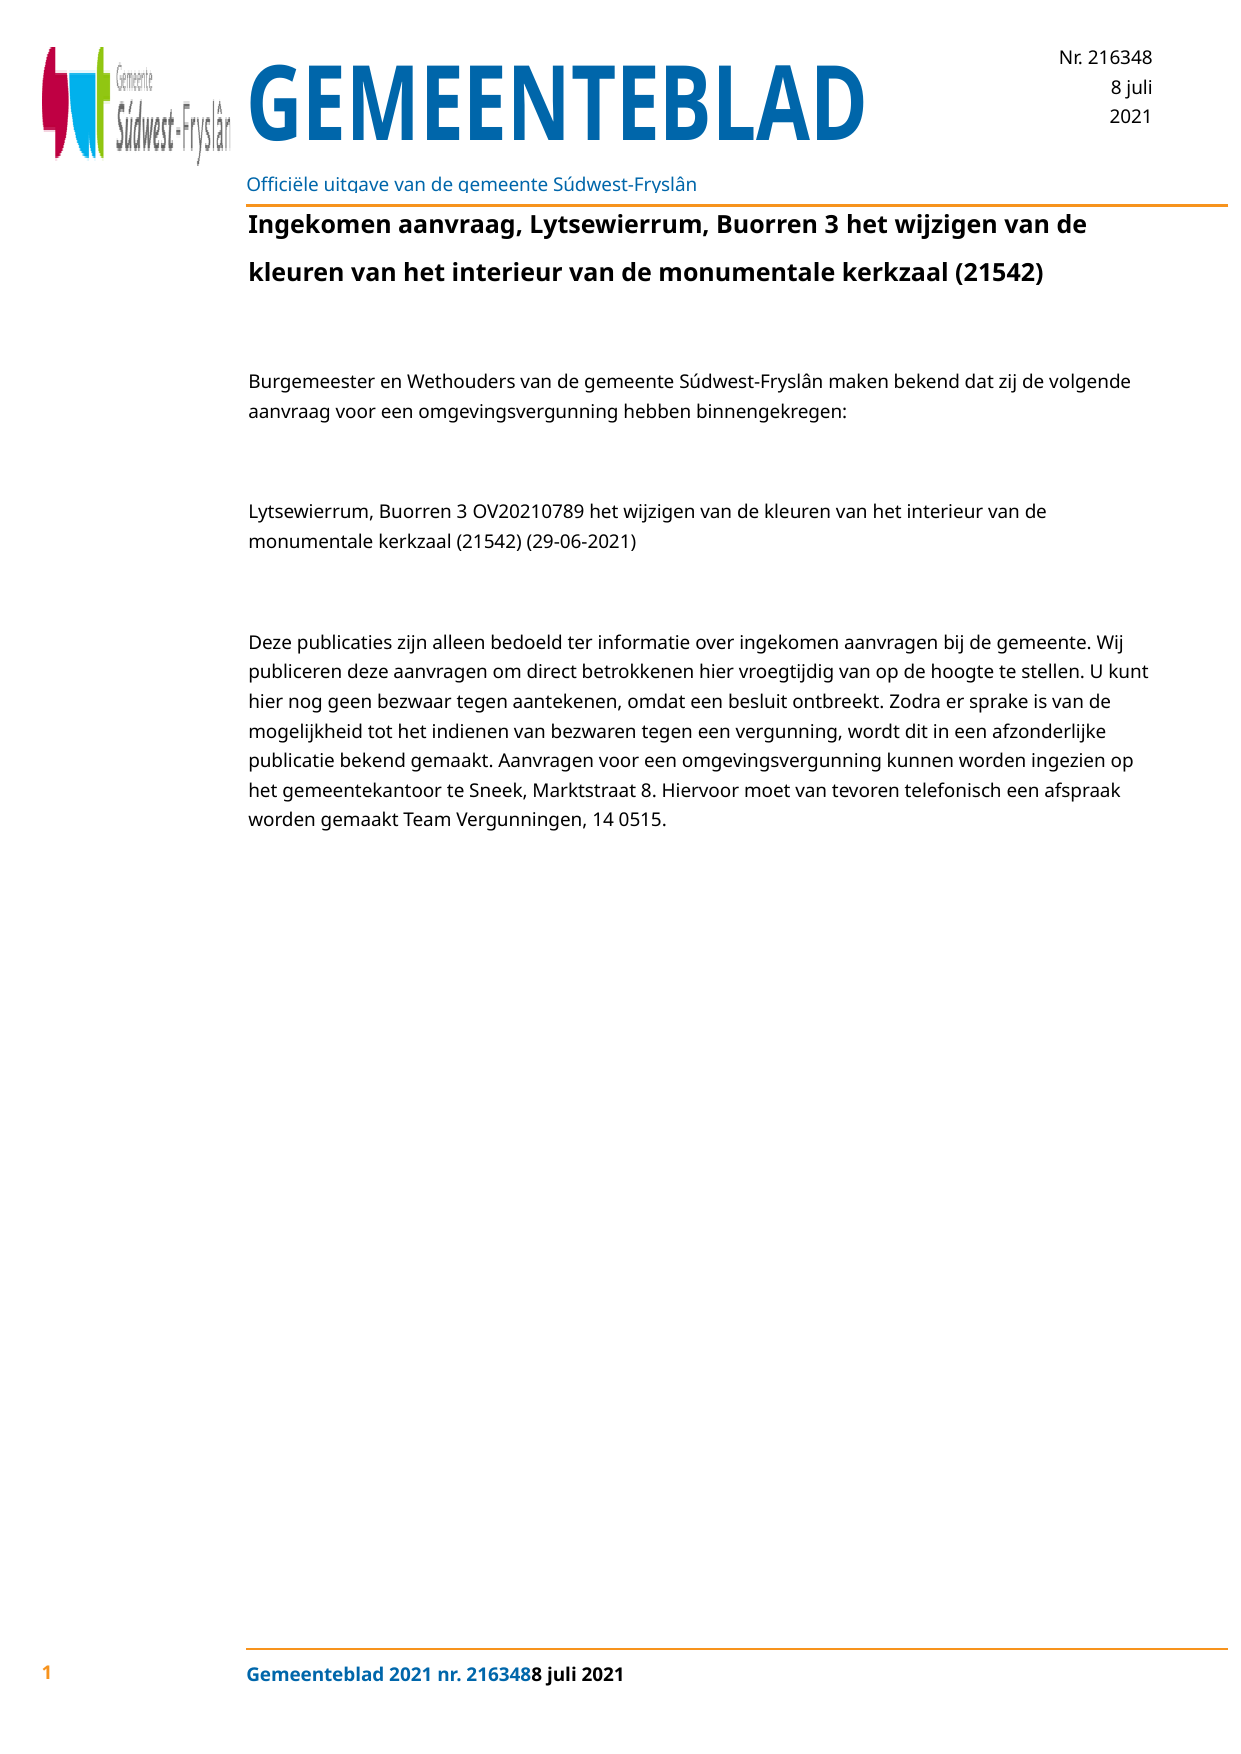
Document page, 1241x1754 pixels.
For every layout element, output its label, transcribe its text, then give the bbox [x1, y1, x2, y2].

text Deze publicaties zijn alleen bedoeld ter informatie over ingekomen aanvragen bij de gemeente. Wij publiceren deze aanvragen om direct betrokkenen hier vroegtijdig van op de hoogte te stellen. U kunt hier nog geen bezwaar tegen aantekenen, omdat een besluit ontbreekt. Zodra er sprake is van de mogelijkheid tot het indienen van bezwaren tegen een vergunning, wordt dit in een afzonderlijke publicatie bekend gemaakt. Aanvragen voor een omgevingsvergunning kunnen worden ingezien op het gemeentekantoor te Sneek, Marktstraat 8. Hiervoor moet van tevoren telefonisch een afspraak worden gemaakt Team Vergunningen, 14 0515. [248, 629, 1152, 832]
text Lytsewierrum, Buorren 3 OV20210789 het wijzigen van de kleuren van het interieur van de monumentale kerkzaal (21542) (29-06-2021) [248, 499, 1152, 554]
text Burgemeester en Wethouders van de gemeente Súdwest-Fryslân maken bekend dat zij de volgende aanvraag voor een omgevingsvergunning hebben binnengekregen: [248, 368, 1152, 424]
text Ingekomen aanvraag, Lytsewierrum, Buorren 3 het wijzigen van de kleuren van het interieur van de monumentale kerkzaal (21542) [248, 207, 1152, 288]
picture [41, 47, 231, 172]
